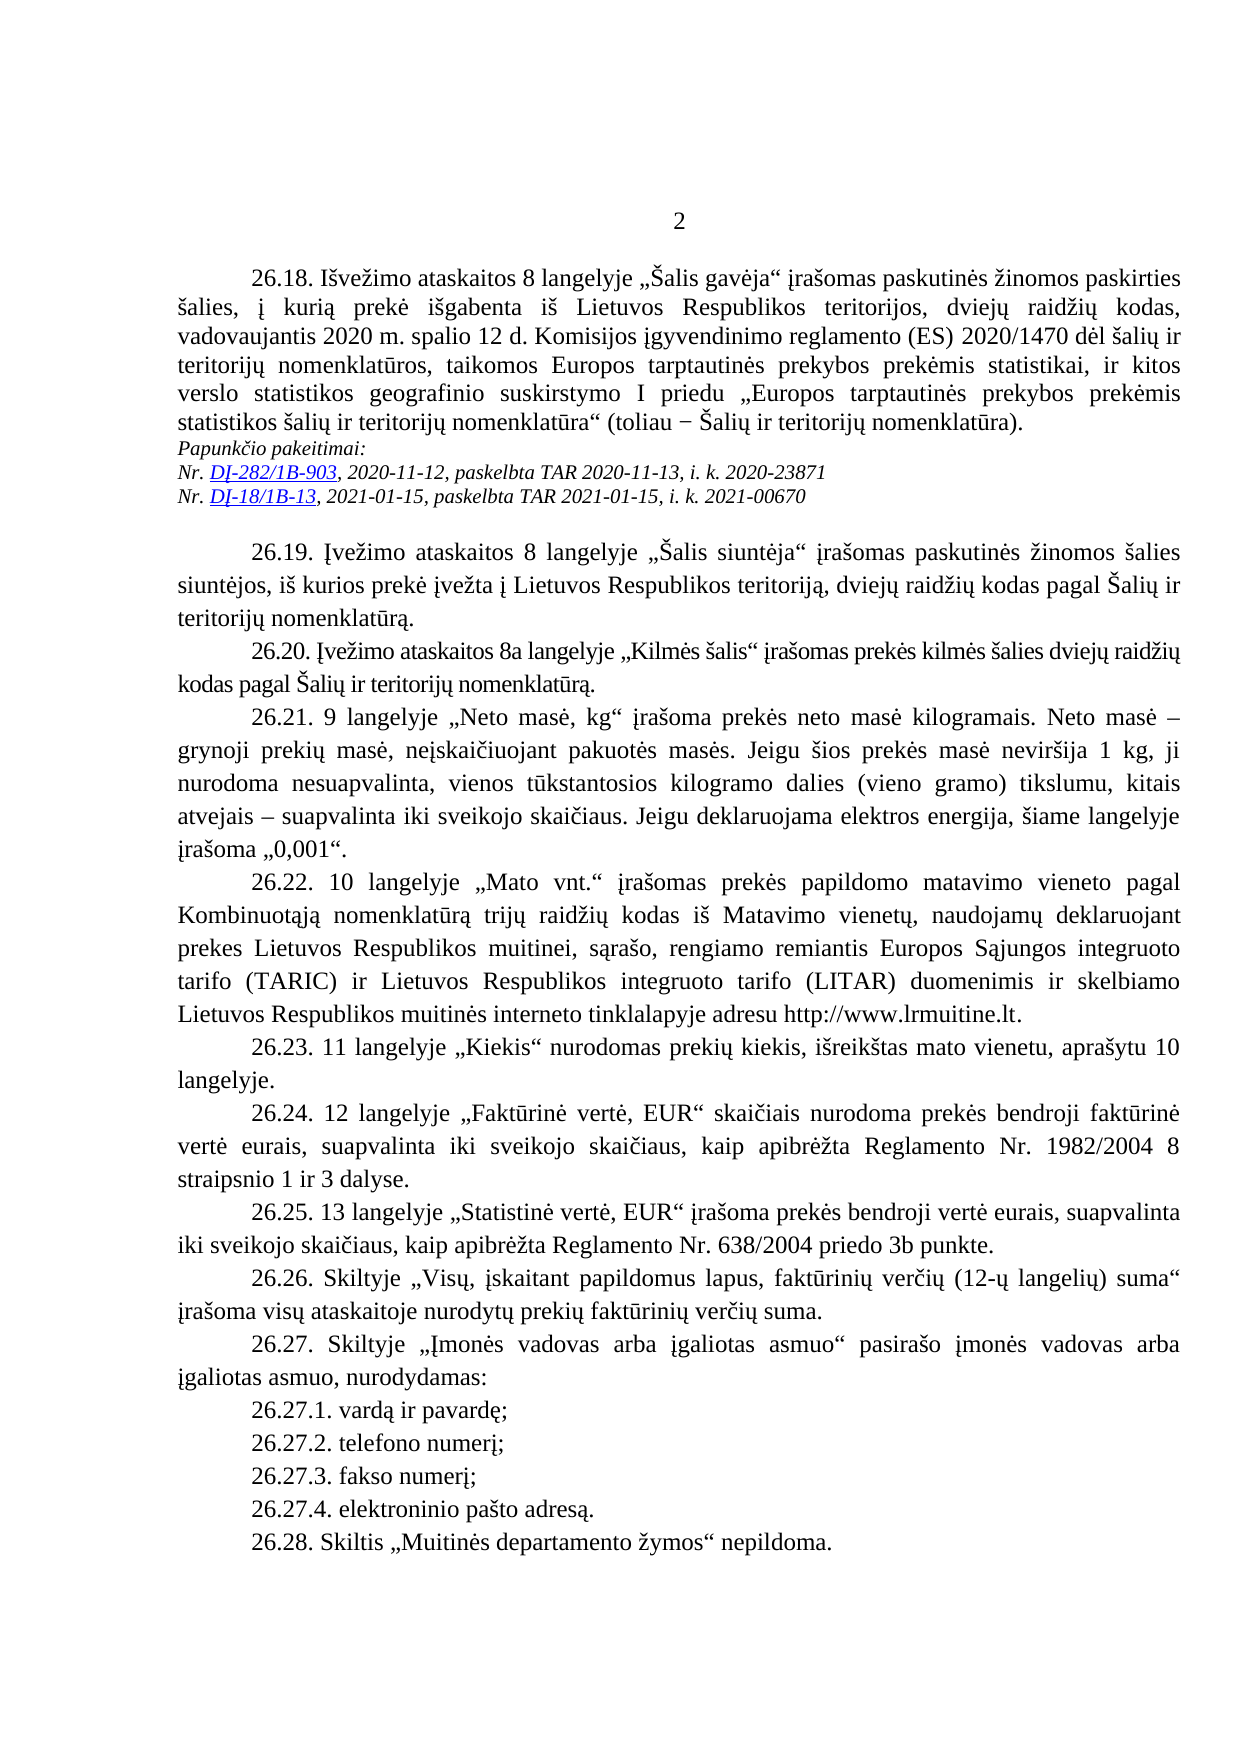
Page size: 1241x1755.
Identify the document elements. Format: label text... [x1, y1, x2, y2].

text 26.27.1. vardą ir pavardę; [177, 1395, 1181, 1424]
text 26.22. 10 langelyje „Mato vnt.“ įrašomas prekės papildomo matavimo vieneto pagal Kombinuotąją nomenklatūrą trijų raidžių kodas iš Matavimo vienetų, naudojamų deklaruojant prekes Lietuvos Respublikos muitinei, sąrašo, rengiamo remiantis Europos Sąjungos integruoto tarifo (TARIC) ir Lietuvos Respublikos integruoto tarifo (LITAR) duomenimis ir skelbiamo Lietuvos Respublikos muitinės interneto tinklalapyje adresu http://www.lrmuitine.lt. [177, 867, 1181, 1028]
text Nr. DĮ-282/1B-903, 2020-11-12, paskelbta TAR 2020-11-13, i. k. 2020-23871 [177, 460, 1181, 484]
text 26.25. 13 langelyje „Statistinė vertė, EUR“ įrašoma prekės bendroji vertė eurais, suapvalinta iki sveikojo skaičiaus, kaip apibrėžta Reglamento Nr. 638/2004 priedo 3b punkte. [177, 1197, 1181, 1259]
text 26.19. Įvežimo ataskaitos 8 langelyje „Šalis siuntėja“ įrašomas paskutinės žinomos šalies siuntėjos, iš kurios prekė įvežta į Lietuvos Respublikos teritoriją, dviejų raidžių kodas pagal Šalių ir teritorijų nomenklatūrą. [177, 537, 1181, 632]
text 26.21. 9 langelyje „Neto masė, kg“ įrašoma prekės neto masė kilogramais. Neto masė – grynoji prekių masė, neįskaičiuojant pakuotės masės. Jeigu šios prekės masė neviršija 1 kg, ji nurodoma nesuapvalinta, vienos tūkstantosios kilogramo dalies (vieno gramo) tikslumu, kitais atvejais – suapvalinta iki sveikojo skaičiaus. Jeigu deklaruojama elektros energija, šiame langelyje įrašoma „0,001“. [177, 702, 1181, 863]
text 26.20. Įvežimo ataskaitos 8a langelyje „Kilmės šalis“ įrašomas prekės kilmės šalies dviejų raidžių kodas pagal Šalių ir teritorijų nomenklatūrą. [177, 636, 1181, 698]
text Nr. DĮ-18/1B-13, 2021-01-15, paskelbta TAR 2021-01-15, i. k. 2021-00670 [177, 484, 1181, 508]
text 26.24. 12 langelyje „Faktūrinė vertė, EUR“ skaičiais nurodoma prekės bendroji faktūrinė vertė eurais, suapvalinta iki sveikojo skaičiaus, kaip apibrėžta Reglamento Nr. 1982/2004 8 straipsnio 1 ir 3 dalyse. [177, 1098, 1181, 1193]
text 26.23. 11 langelyje „Kiekis“ nurodomas prekių kiekis, išreikštas mato vienetu, aprašytu 10 langelyje. [177, 1032, 1181, 1094]
text 26.26. Skiltyje „Visų, įskaitant papildomus lapus, faktūrinių verčių (12-ų langelių) suma“ įrašoma visų ataskaitoje nurodytų prekių faktūrinių verčių suma. [177, 1263, 1181, 1325]
text 26.27. Skiltyje „Įmonės vadovas arba įgaliotas asmuo“ pasirašo įmonės vadovas arba įgaliotas asmuo, nurodydamas: [177, 1329, 1181, 1391]
text 26.18. Išvežimo ataskaitos 8 langelyje „Šalis gavėja“ įrašomas paskutinės žinomos paskirties šalies, į kurią prekė išgabenta iš Lietuvos Respublikos teritorijos, dviejų raidžių kodas, vadovaujantis 2020 m. spalio 12 d. Komisijos įgyvendinimo reglamento (ES) 2020/1470 dėl šalių ir teritorijų nomenklatūros, taikomos Europos tarptautinės prekybos prekėmis statistikai, ir kitos verslo statistikos geografinio suskirstymo I priedu „Europos tarptautinės prekybos prekėmis statistikos šalių ir teritorijų nomenklatūra“ (toliau − Šalių ir teritorijų nomenklatūra). [177, 263, 1181, 436]
text 26.28. Skiltis „Muitinės departamento žymos“ nepildoma. [177, 1527, 1181, 1556]
text Papunkčio pakeitimai: [177, 436, 1181, 460]
text 26.27.4. elektroninio pašto adresą. [177, 1494, 1181, 1523]
text 26.27.3. fakso numerį; [177, 1461, 1181, 1490]
text 26.27.2. telefono numerį; [177, 1428, 1181, 1457]
